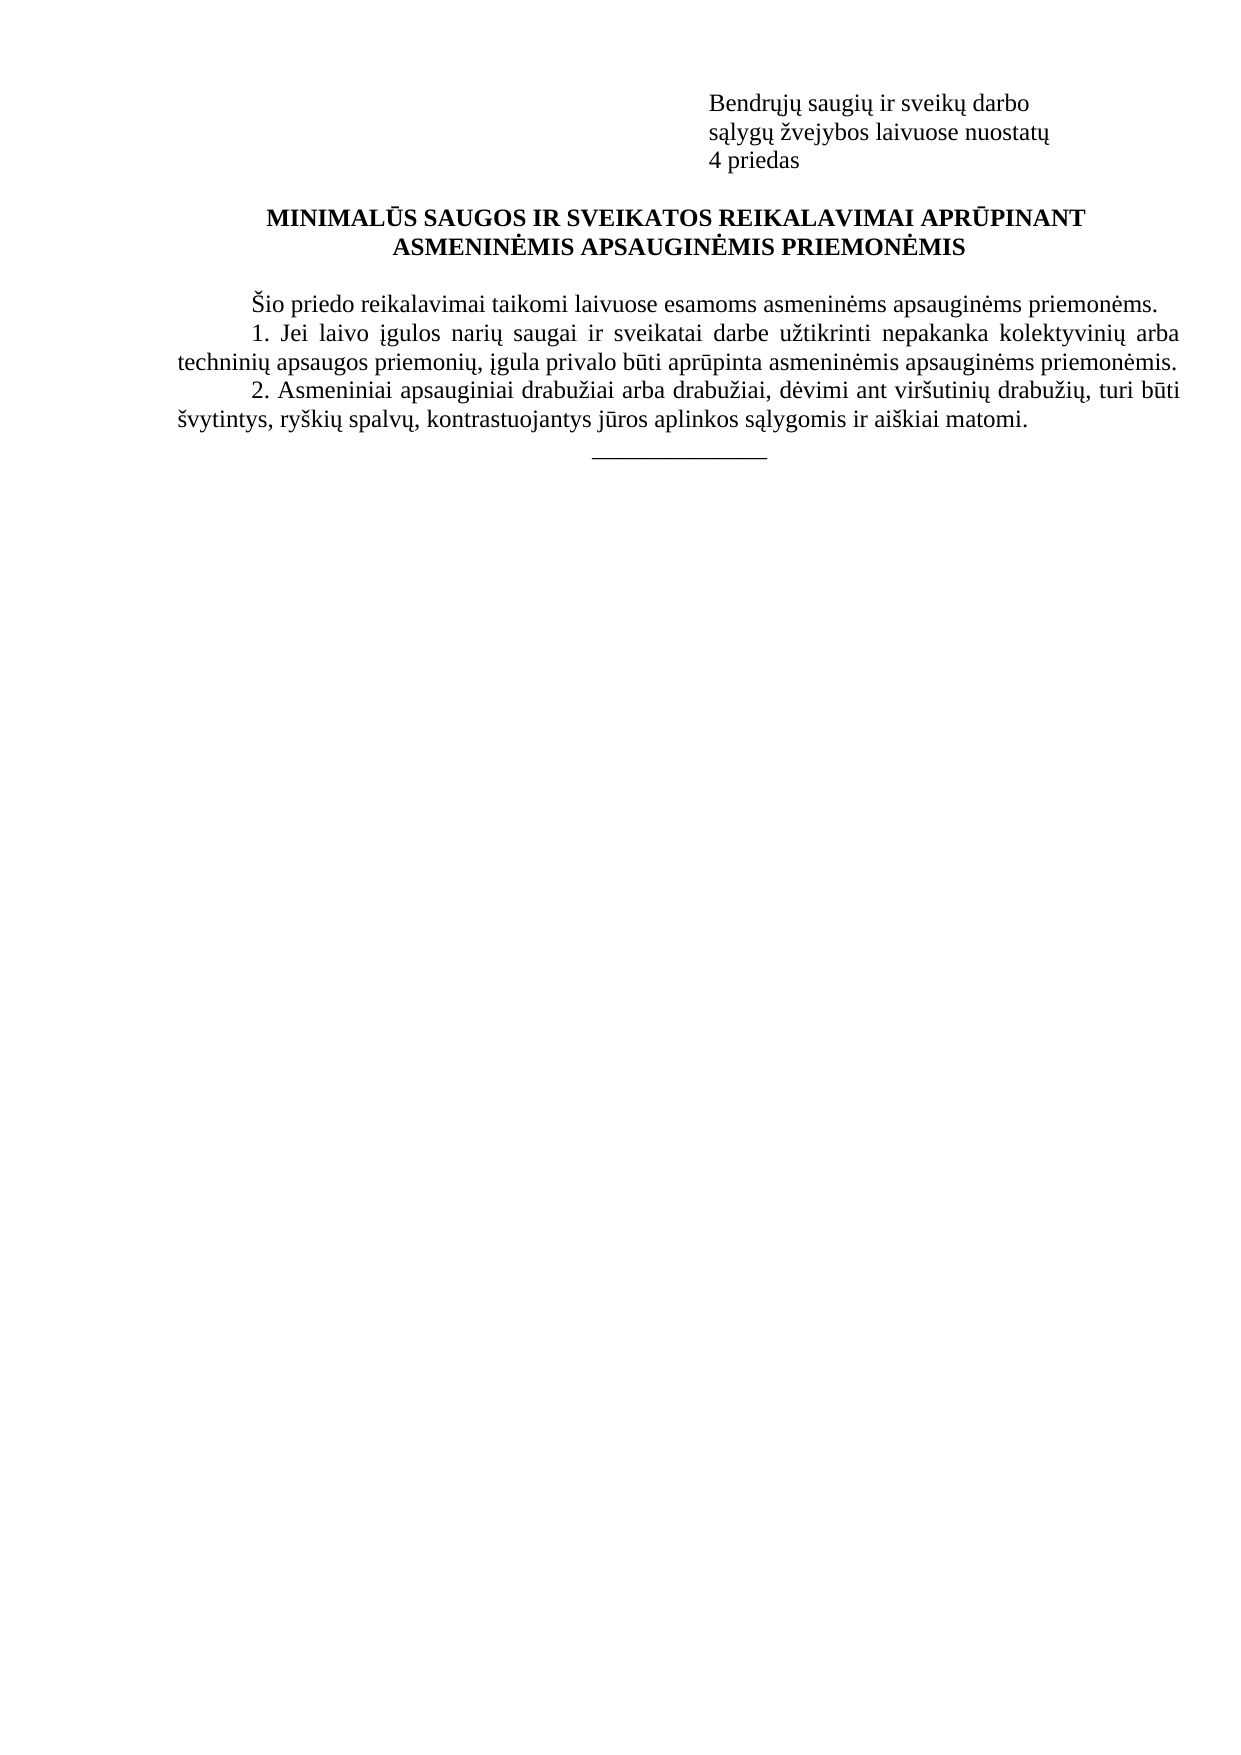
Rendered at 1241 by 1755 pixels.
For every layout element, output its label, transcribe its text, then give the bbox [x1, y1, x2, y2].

text sąlygų žvejybos laivuose nuostatų [177, 117, 1181, 145]
text asmeninėmis apsauginėmis priemonėmis [177, 232, 1181, 260]
text 1. Jei laivo įgulos narių saugai ir sveikatai darbe užtikrinti nepakanka kolektyvinių arba techninių apsaugos priemonių, įgula privalo būti aprūpinta asmeninėmis apsauginėms priemonėmis. [177, 318, 1181, 375]
text 2. Asmeniniai apsauginiai drabužiai arba drabužiai, dėvimi ant viršutinių drabužių, turi būti švytintys, ryškių spalvų, kontrastuojantys jūros aplinkos sąlygomis ir aiškiai matomi. [177, 375, 1181, 433]
text 4 priedas [177, 145, 1181, 174]
text Šio priedo reikalavimai taikomi laivuose esamoms asmeninėms apsauginėms priemonėms. [177, 289, 1181, 318]
text Minimalūs saugos ir sveikatos reikalavimai aprūpinant [177, 203, 1181, 232]
text ______________ [177, 433, 1181, 462]
text Bendrųjų saugių ir sveikų darbo [177, 88, 1181, 117]
